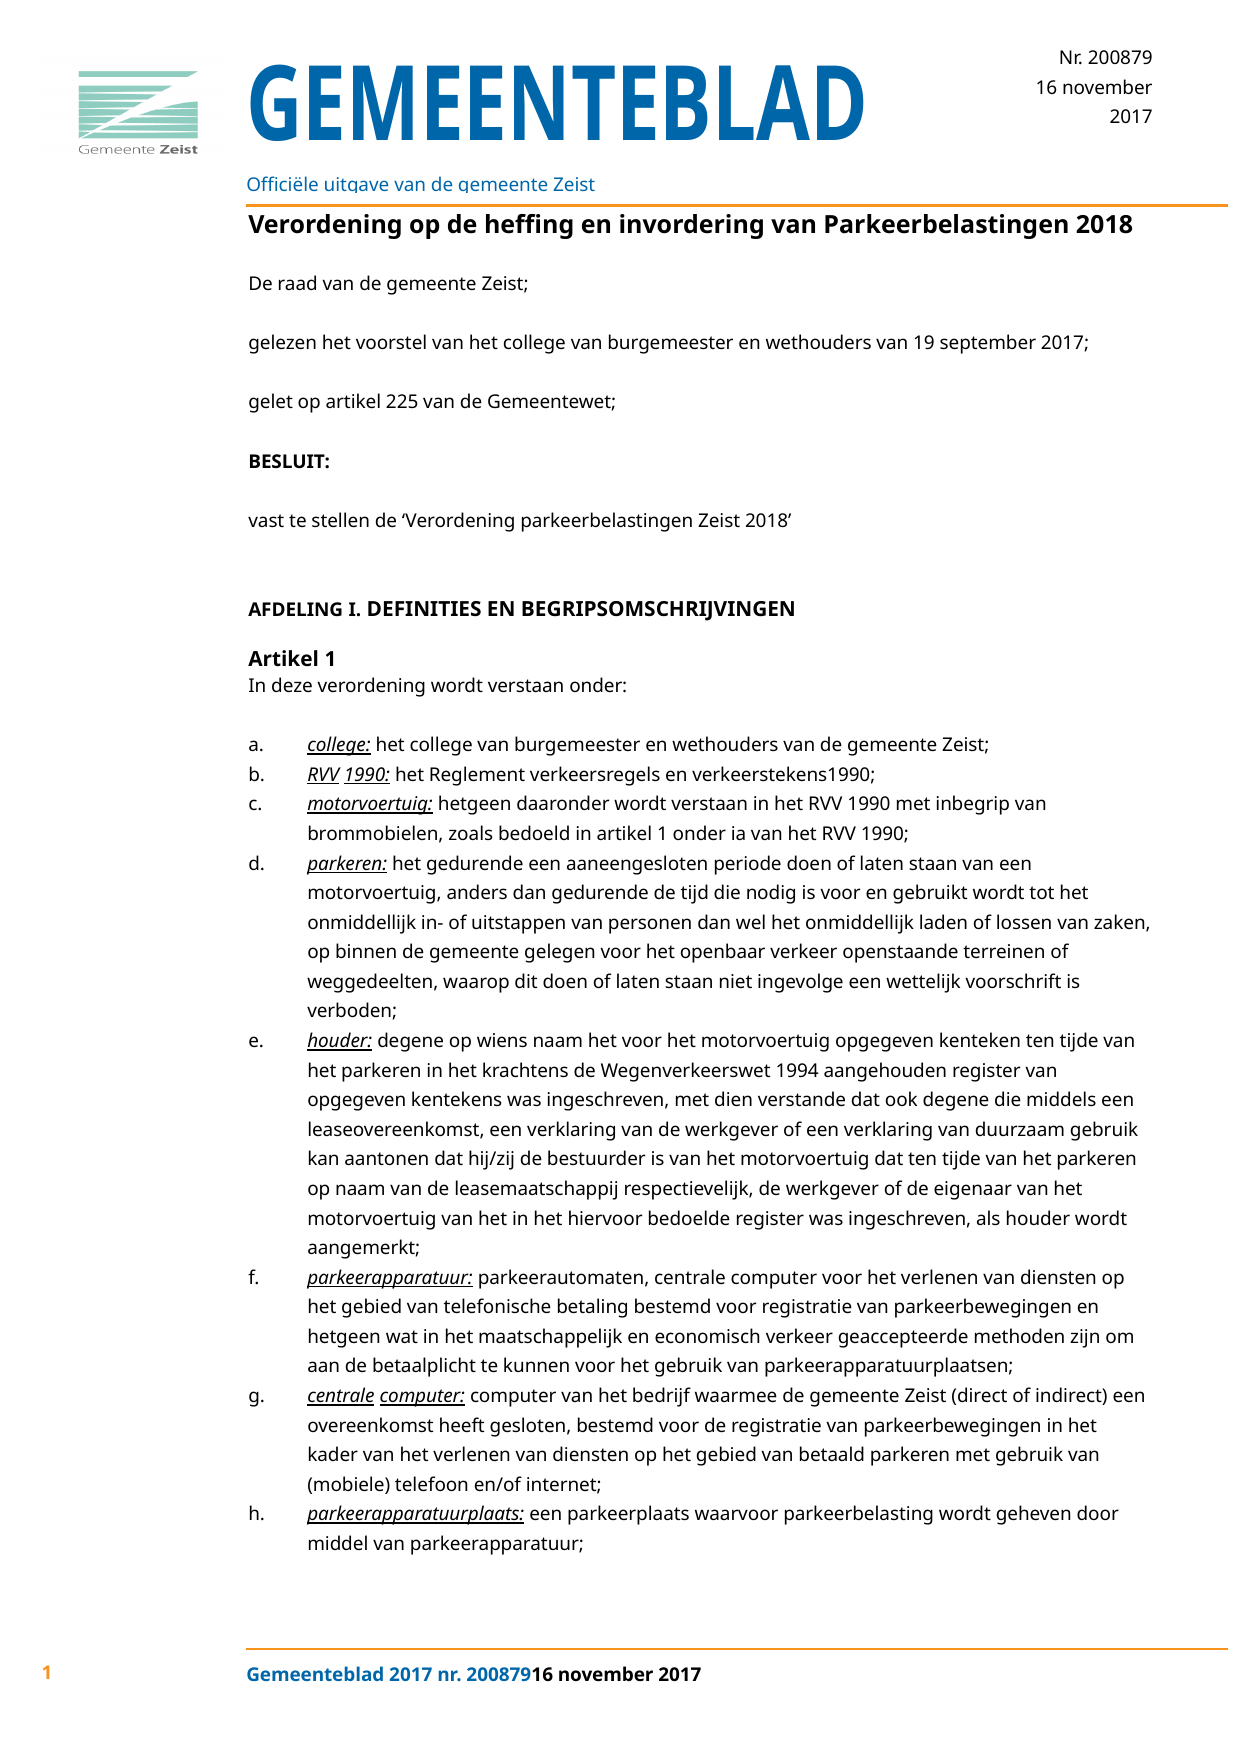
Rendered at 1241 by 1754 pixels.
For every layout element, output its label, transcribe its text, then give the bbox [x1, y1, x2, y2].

text BESLUIT: [248, 448, 1152, 473]
list RVV 1990: het Reglement verkeersregels en verkeerstekens1990; [248, 761, 1152, 787]
list parkeerapparatuur: parkeerautomaten, centrale computer voor het verlenen van diensten op het gebied van telefonische betaling bestemd voor registratie van parkeerbewegingen en hetgeen wat in het maatschappelijk en economisch verkeer geaccepteerde methoden zijn om aan de betaalplicht te kunnen voor het gebruik van parkeerapparatuurplaatsen; [248, 1264, 1152, 1378]
picture [41, 47, 231, 172]
text De raad van de gemeente Zeist; [248, 270, 1152, 296]
list parkeren: het gedurende een aaneengesloten periode doen of laten staan van een motorvoertuig, anders dan gedurende de tijd die nodig is voor en gebruikt wordt tot het onmiddellijk in- of uitstappen van personen dan wel het onmiddellijk laden of lossen van zaken, op binnen de gemeente gelegen voor het openbaar verkeer openstaande terreinen of weggedeelten, waarop dit doen of laten staan niet ingevolge een wettelijk voorschrift is verboden; [248, 850, 1152, 1023]
text Artikel 1 [248, 644, 1152, 672]
text vast te stellen de ‘Verordening parkeerbelastingen Zeist 2018’ [248, 507, 1152, 533]
list centrale computer: computer van het bedrijf waarmee de gemeente Zeist (direct of indirect) een overeenkomst heeft gesloten, bestemd voor de registratie van parkeerbewegingen in het kader van het verlenen van diensten op het gebied van betaald parkeren met gebruik van (mobiele) telefoon en/of internet; [248, 1382, 1152, 1497]
text AFDELING I. DEFINITIES EN BEGRIPSOMSCHRIJVINGEN [248, 594, 1152, 623]
text In deze verordening wordt verstaan onder: [248, 672, 1152, 698]
list houder: degene op wiens naam het voor het motorvoertuig opgegeven kenteken ten tijde van het parkeren in het krachtens de Wegenverkeerswet 1994 aangehouden register van opgegeven kentekens was ingeschreven, met dien verstande dat ook degene die middels een leaseovereenkomst, een verklaring van de werkgever of een verklaring van duurzaam gebruik kan aantonen dat hij/zij de bestuurder is van het motorvoertuig dat ten tijde van het parkeren op naam van de leasemaatschappij respectievelijk, de werkgever of de eigenaar van het motorvoertuig van het in het hiervoor bedoelde register was ingeschreven, als houder wordt aangemerkt; [248, 1027, 1152, 1260]
text Verordening op de heffing en invordering van Parkeerbelastingen 2018 [248, 207, 1152, 241]
list parkeerapparatuurplaats: een parkeerplaats waarvoor parkeerbelasting wordt geheven door middel van parkeerapparatuur; [248, 1501, 1152, 1556]
text gelet op artikel 225 van de Gemeentewet; [248, 389, 1152, 414]
text gelezen het voorstel van het college van burgemeester en wethouders van 19 september 2017; [248, 329, 1152, 355]
list college: het college van burgemeester en wethouders van de gemeente Zeist; [248, 731, 1152, 757]
list motorvoertuig: hetgeen daaronder wordt verstaan in het RVV 1990 met inbegrip van brommobielen, zoals bedoeld in artikel 1 onder ia van het RVV 1990; [248, 791, 1152, 846]
